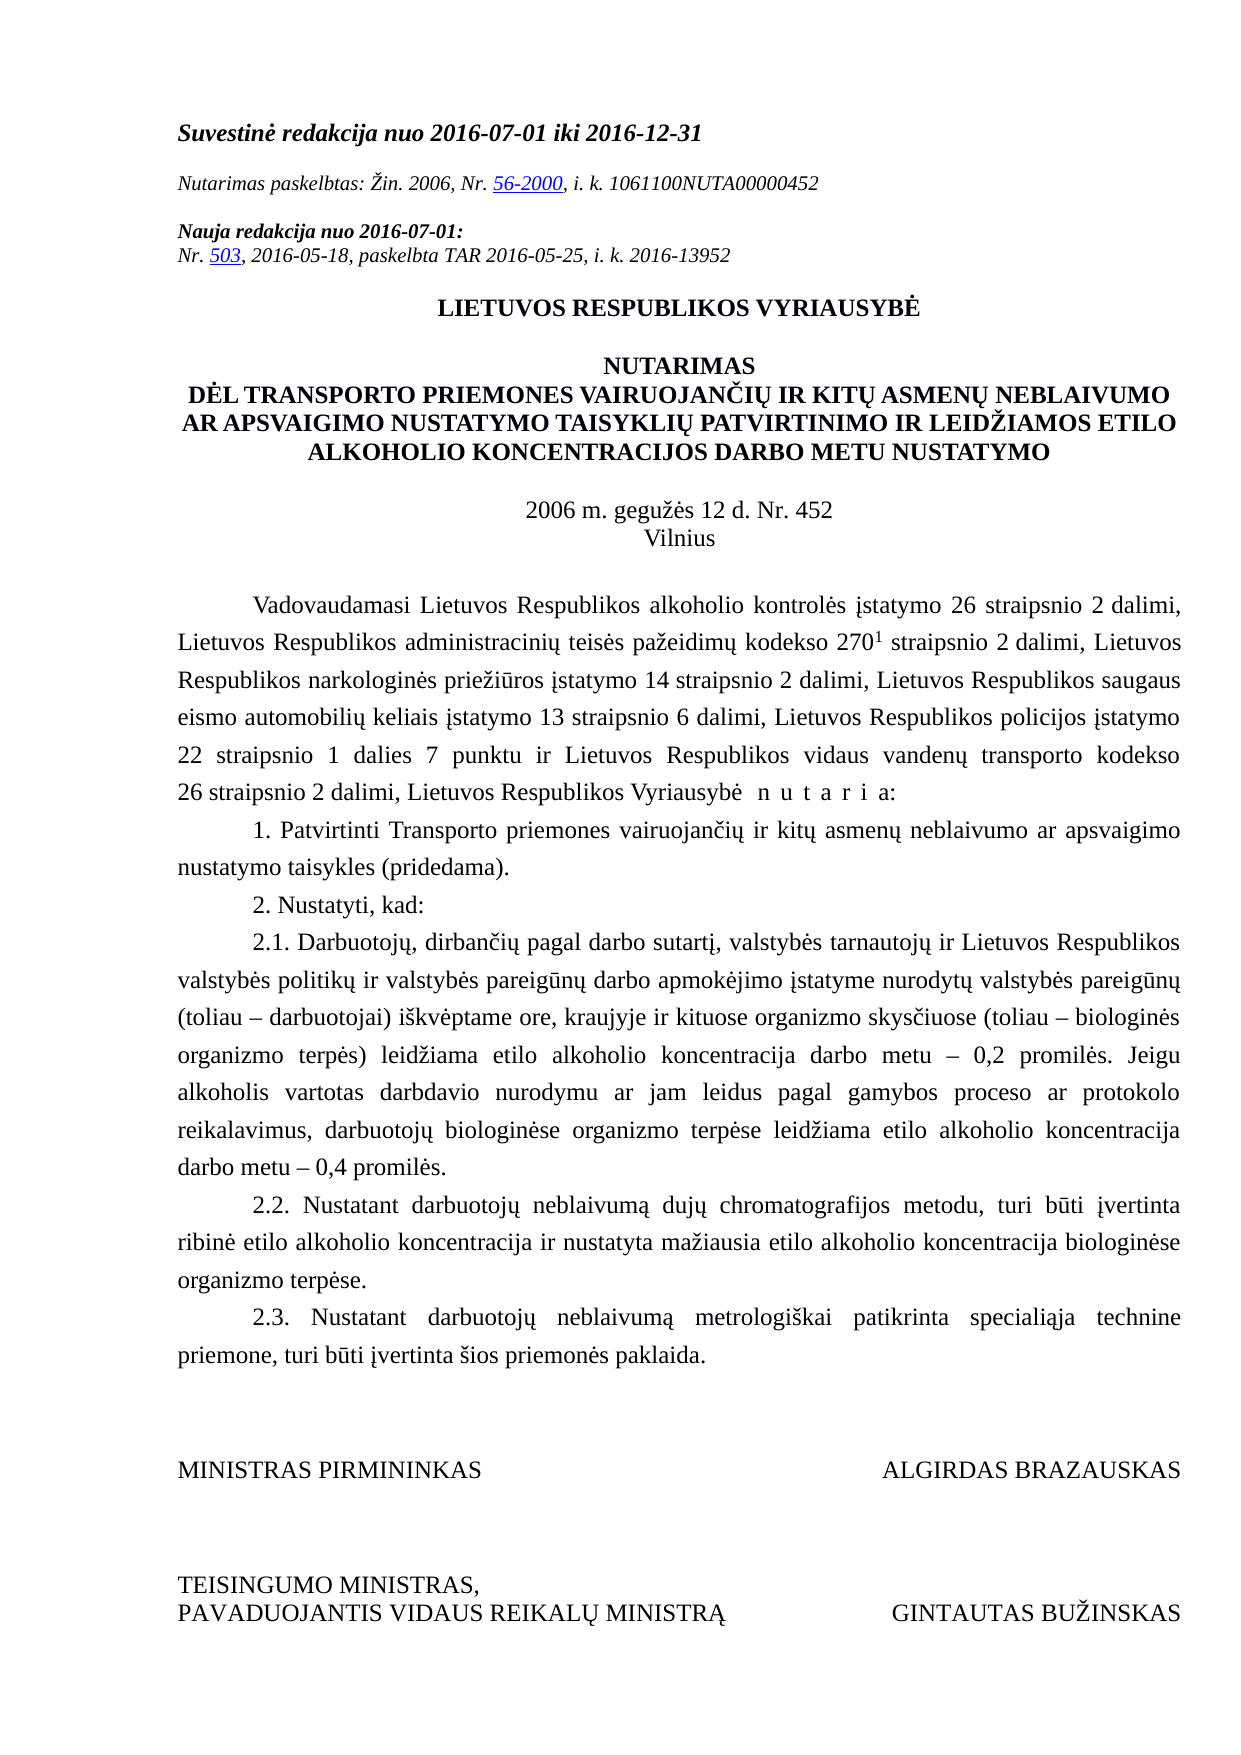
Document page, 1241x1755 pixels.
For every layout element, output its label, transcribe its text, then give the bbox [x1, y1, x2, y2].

text Ministras Pirmininkas Algirdas Brazauskas [177, 1455, 1181, 1483]
text LIETUVOS RESPUBLIKOS VYRIAUSYBĖ [177, 293, 1181, 322]
text Nr. 503, 2016-05-18, paskelbta TAR 2016-05-25, i. k. 2016-13952 [177, 243, 1181, 267]
text Teisingumo ministras, [177, 1570, 1181, 1598]
text Vadovaudamasi Lietuvos Respublikos alkoholio kontrolės įstatymo 26 straipsnio 2 dalimi, Lietuvos Respublikos administracinių teisės pažeidimų kodekso 2701 straipsnio 2 dalimi, Lietuvos Respublikos narkologinės priežiūros įstatymo 14 straipsnio 2 dalimi, Lietuvos Respublikos saugaus eismo automobilių keliais įstatymo 13 straipsnio 6 dalimi, Lietuvos Respublikos policijos įstatymo 22 straipsnio 1 dalies 7 punktu ir Lietuvos Respublikos vidaus vandenų transporto kodekso 26 straipsnio 2 dalimi, Lietuvos Respublikos Vyriausybė nutaria: [177, 581, 1181, 806]
text 2.1. Darbuotojų, dirbančių pagal darbo sutartį, valstybės tarnautojų ir Lietuvos Respublikos valstybės politikų ir valstybės pareigūnų darbo apmokėjimo įstatyme nurodytų valstybės pareigūnų (toliau – darbuotojai) iškvėptame ore, kraujyje ir kituose organizmo skysčiuose (toliau – biologinės organizmo terpės) leidžiama etilo alkoholio koncentracija darbo metu – 0,2 promilės. Jeigu alkoholis vartotas darbdavio nurodymu ar jam leidus pagal gamybos proceso ar protokolo reikalavimus, darbuotojų biologinėse organizmo terpėse leidžiama etilo alkoholio koncentracija darbo metu – 0,4 promilės. [177, 918, 1181, 1181]
text Nauja redakcija nuo 2016-07-01: [177, 219, 1181, 243]
text 1. Patvirtinti Transporto priemones vairuojančių ir kitų asmenų neblaivumo ar apsvaigimo nustatymo taisykles (pridedama). [177, 806, 1181, 881]
text 2.3. Nustatant darbuotojų neblaivumą metrologiškai patikrinta specialiąja technine priemone, turi būti įvertinta šios priemonės paklaida. [177, 1293, 1181, 1368]
text 2. Nustatyti, kad: [177, 881, 1181, 918]
text NUTARIMAS [177, 351, 1181, 380]
text pavaduojantis vidaus reikalų ministrą Gintautas Bužinskas [177, 1598, 1181, 1627]
text 2006 m. gegužės 12 d. Nr. 452 [177, 495, 1181, 523]
text Suvestinė redakcija nuo 2016-07-01 iki 2016-12-31 [177, 118, 1181, 147]
text Vilnius [177, 523, 1181, 552]
text DĖL TRANSPORTO PRIEMONES VAIRUOJANČIŲ IR KITŲ ASMENŲ NEBLAIVUMO AR APSVAIGIMO NUSTATYMO TAISYKLIŲ PATVIRTINIMO IR LEIDŽIAMOS ETILO ALKOHOLIO KONCENTRACIJOS DARBO METU NUSTATYMO [177, 380, 1181, 466]
text 2.2. Nustatant darbuotojų neblaivumą dujų chromatografijos metodu, turi būti įvertinta ribinė etilo alkoholio koncentracija ir nustatyta mažiausia etilo alkoholio koncentracija biologinėse organizmo terpėse. [177, 1181, 1181, 1293]
text Nutarimas paskelbtas: Žin. 2006, Nr. 56-2000, i. k. 1061100NUTA00000452 [177, 171, 1181, 195]
